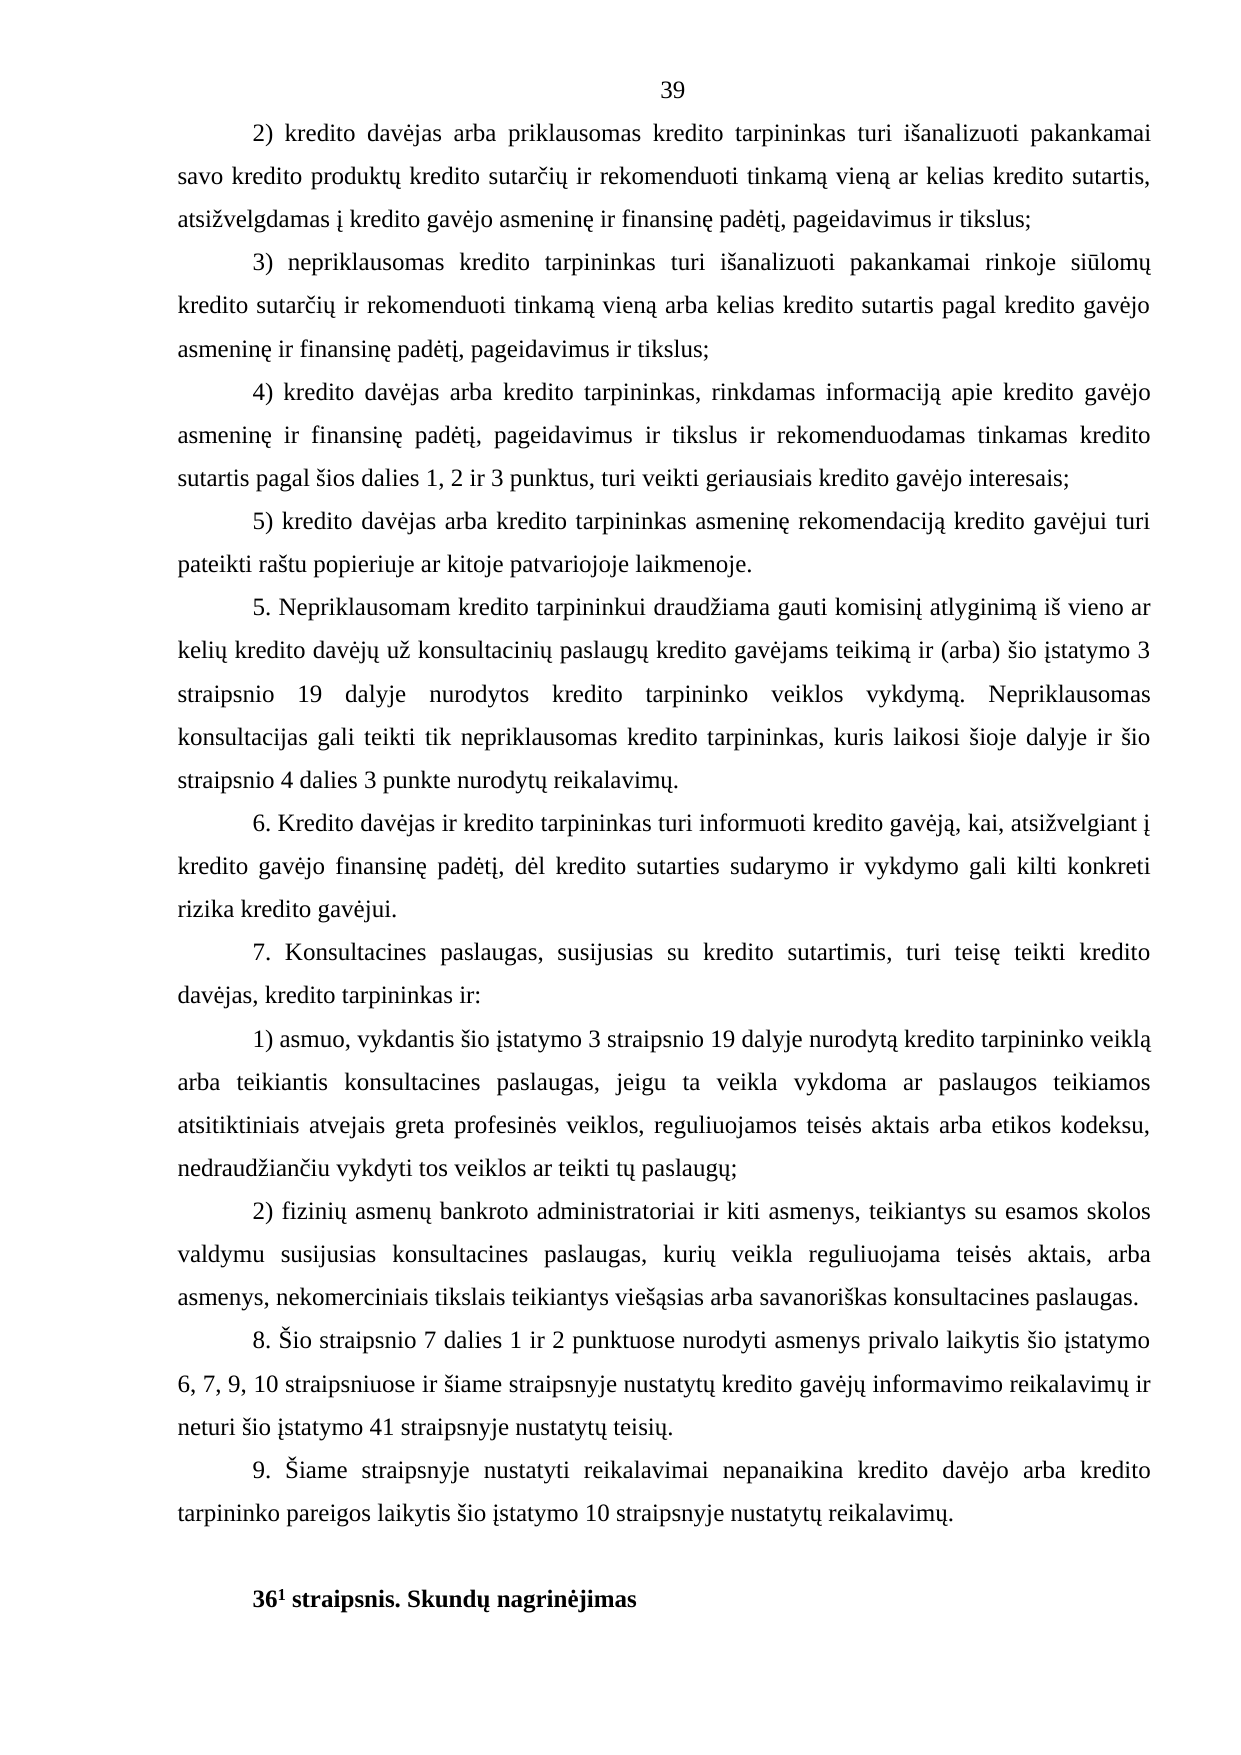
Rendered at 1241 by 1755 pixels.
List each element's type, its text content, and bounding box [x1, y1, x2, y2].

text 2) kredito davėjas arba priklausomas kredito tarpininkas turi išanalizuoti pakankamai savo kredito produktų kredito sutarčių ir rekomenduoti tinkamą vieną ar kelias kredito sutartis, atsižvelgdamas į kredito gavėjo asmeninę ir finansinę padėtį, pageidavimus ir tikslus; [177, 118, 1152, 233]
text 5) kredito davėjas arba kredito tarpininkas asmeninę rekomendaciją kredito gavėjui turi pateikti raštu popieriuje ar kitoje patvariojoje laikmenoje. [177, 506, 1152, 578]
text 7. Konsultacines paslaugas, susijusias su kredito sutartimis, turi teisę teikti kredito davėjas, kredito tarpininkas ir: [177, 937, 1152, 1009]
text 4) kredito davėjas arba kredito tarpininkas, rinkdamas informaciją apie kredito gavėjo asmeninę ir finansinę padėtį, pageidavimus ir tikslus ir rekomenduodamas tinkamas kredito sutartis pagal šios dalies 1, 2 ir 3 punktus, turi veikti geriausiais kredito gavėjo interesais; [177, 377, 1152, 492]
text 9. Šiame straipsnyje nustatyti reikalavimai nepanaikina kredito davėjo arba kredito tarpininko pareigos laikytis šio įstatymo 10 straipsnyje nustatytų reikalavimų. [177, 1455, 1152, 1527]
text 6. Kredito davėjas ir kredito tarpininkas turi informuoti kredito gavėją, kai, atsižvelgiant į kredito gavėjo finansinę padėtį, dėl kredito sutarties sudarymo ir vykdymo gali kilti konkreti rizika kredito gavėjui. [177, 808, 1152, 923]
text 361 straipsnis. Skundų nagrinėjimas [177, 1584, 1152, 1613]
text 1) asmuo, vykdantis šio įstatymo 3 straipsnio 19 dalyje nurodytą kredito tarpininko veiklą arba teikiantis konsultacines paslaugas, jeigu ta veikla vykdoma ar paslaugos teikiamos atsitiktiniais atvejais greta profesinės veiklos, reguliuojamos teisės aktais arba etikos kodeksu, nedraudžiančiu vykdyti tos veiklos ar teikti tų paslaugų; [177, 1024, 1152, 1182]
text 8. Šio straipsnio 7 dalies 1 ir 2 punktuose nurodyti asmenys privalo laikytis šio įstatymo 6, 7, 9, 10 straipsniuose ir šiame straipsnyje nustatytų kredito gavėjų informavimo reikalavimų ir neturi šio įstatymo 41 straipsnyje nustatytų teisių. [177, 1326, 1152, 1441]
text 5. Nepriklausomam kredito tarpininkui draudžiama gauti komisinį atlyginimą iš vieno ar kelių kredito davėjų už konsultacinių paslaugų kredito gavėjams teikimą ir (arba) šio įstatymo 3 straipsnio 19 dalyje nurodytos kredito tarpininko veiklos vykdymą. Nepriklausomas konsultacijas gali teikti tik nepriklausomas kredito tarpininkas, kuris laikosi šioje dalyje ir šio straipsnio 4 dalies 3 punkte nurodytų reikalavimų. [177, 592, 1152, 794]
text 2) fizinių asmenų bankroto administratoriai ir kiti asmenys, teikiantys su esamos skolos valdymu susijusias konsultacines paslaugas, kurių veikla reguliuojama teisės aktais, arba asmenys, nekomerciniais tikslais teikiantys viešąsias arba savanoriškas konsultacines paslaugas. [177, 1196, 1152, 1311]
text 3) nepriklausomas kredito tarpininkas turi išanalizuoti pakankamai rinkoje siūlomų kredito sutarčių ir rekomenduoti tinkamą vieną arba kelias kredito sutartis pagal kredito gavėjo asmeninę ir finansinę padėtį, pageidavimus ir tikslus; [177, 247, 1152, 362]
